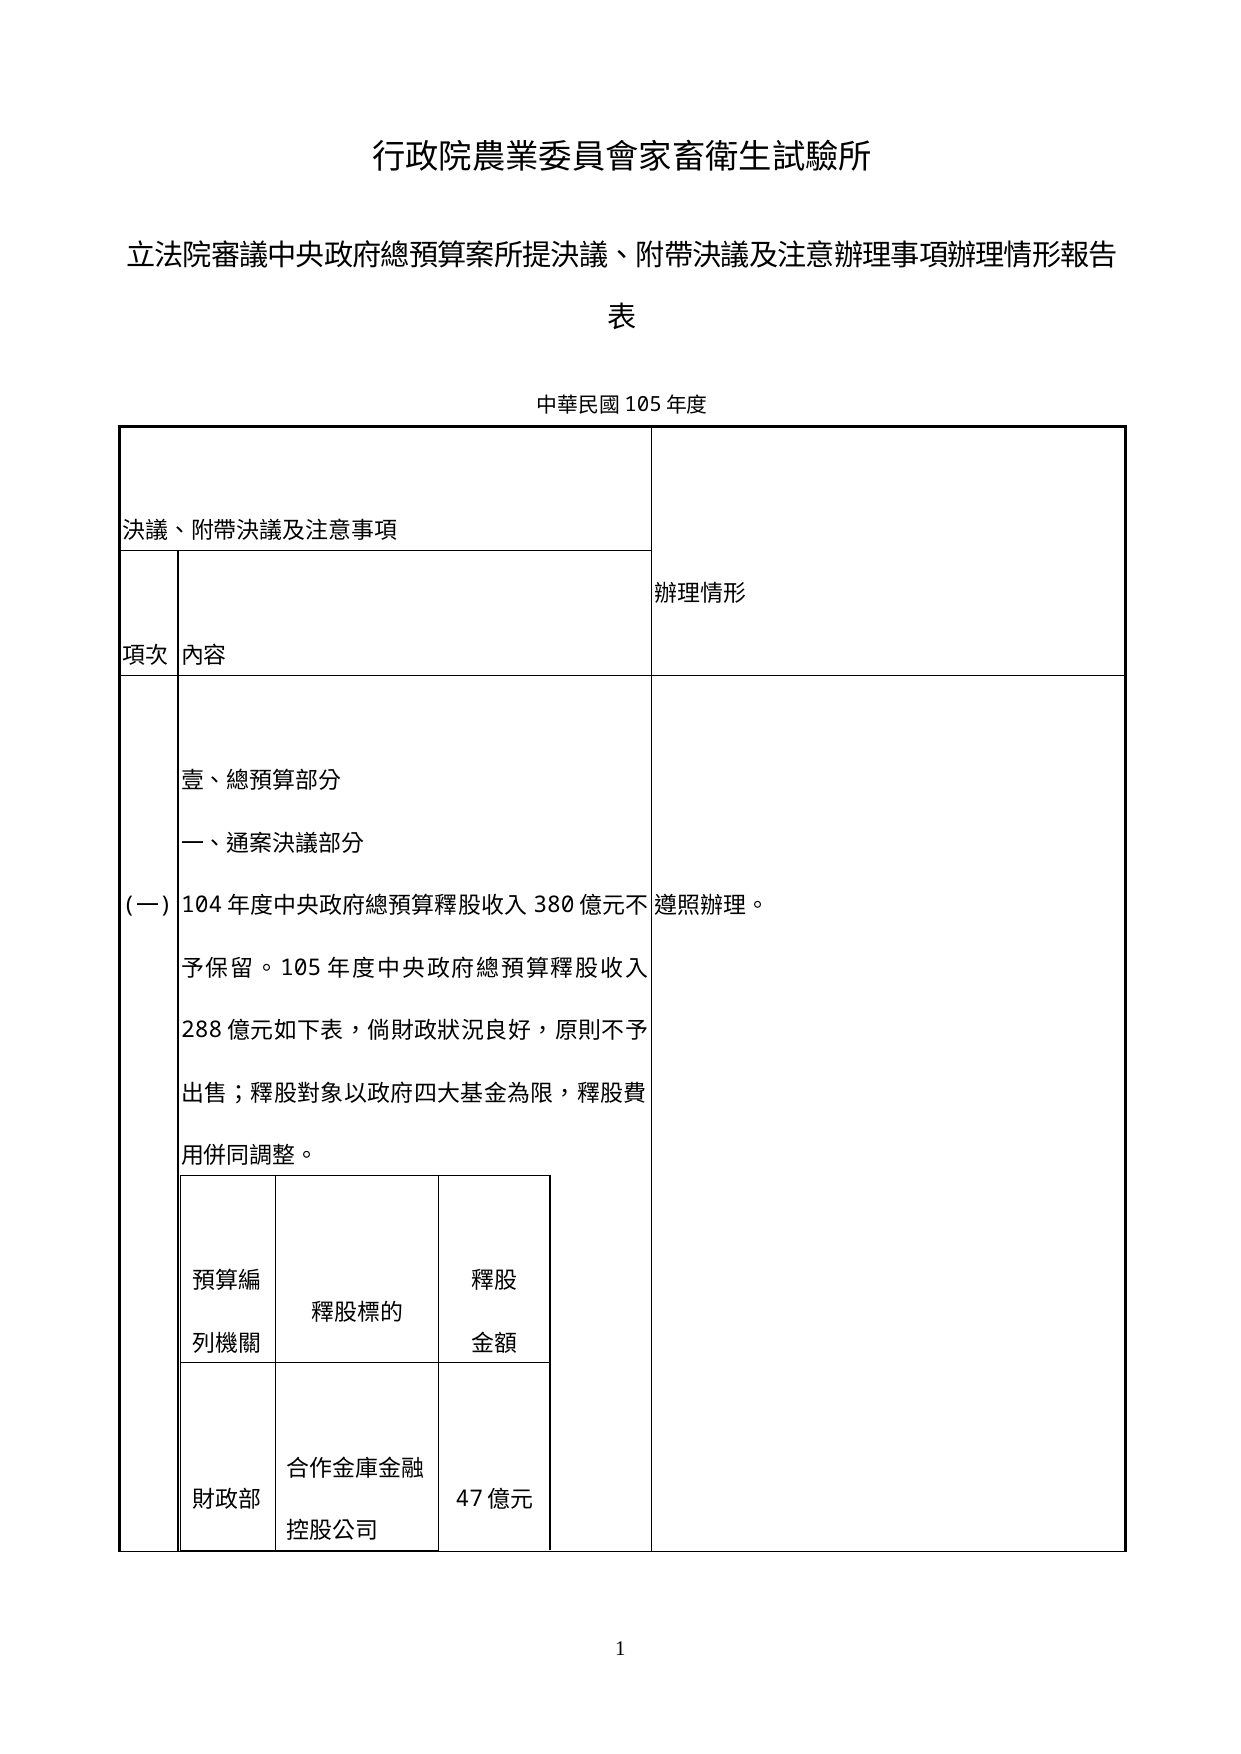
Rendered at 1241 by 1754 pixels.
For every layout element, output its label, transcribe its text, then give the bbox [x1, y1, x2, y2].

table_cell 47億元‍ [439, 1363, 549, 1550]
table_cell 決議、附帶決議及注意事項 [121, 428, 651, 550]
table_cell 合作金庫金融控股公司 [276, 1363, 438, 1550]
table_cell (一) [121, 676, 177, 1551]
table_cell 內容 [179, 551, 651, 675]
table_cell 財政部 [181, 1363, 275, 1550]
table_cell 壹、總預算部分 一、通案決議部分 104年度中央政府總預算釋股收入380億元不予保留。105年度中央政府總預算釋股收入288億元如下表，倘財政狀況良好，原則不予出售；釋股對象以政府四大基金為限，釋股費用併同調整。 [179, 676, 651, 1551]
table_header 行政院農業委員會家畜衛生試驗所 立法院審議中央政府總預算案所提決議、附帶決議及注意辦理事項辦理情形報告表 中華民國105年度 [119, 112, 1125, 425]
table_header 釋股 金額 [439, 1176, 549, 1362]
table_header 釋股標的 [276, 1176, 438, 1362]
table_cell 項次 [121, 551, 177, 675]
table_cell 辦理情形 [652, 428, 1124, 675]
table_header 預算編列機關 [181, 1176, 275, 1362]
table_cell 遵照辦理。 [652, 676, 1124, 1551]
